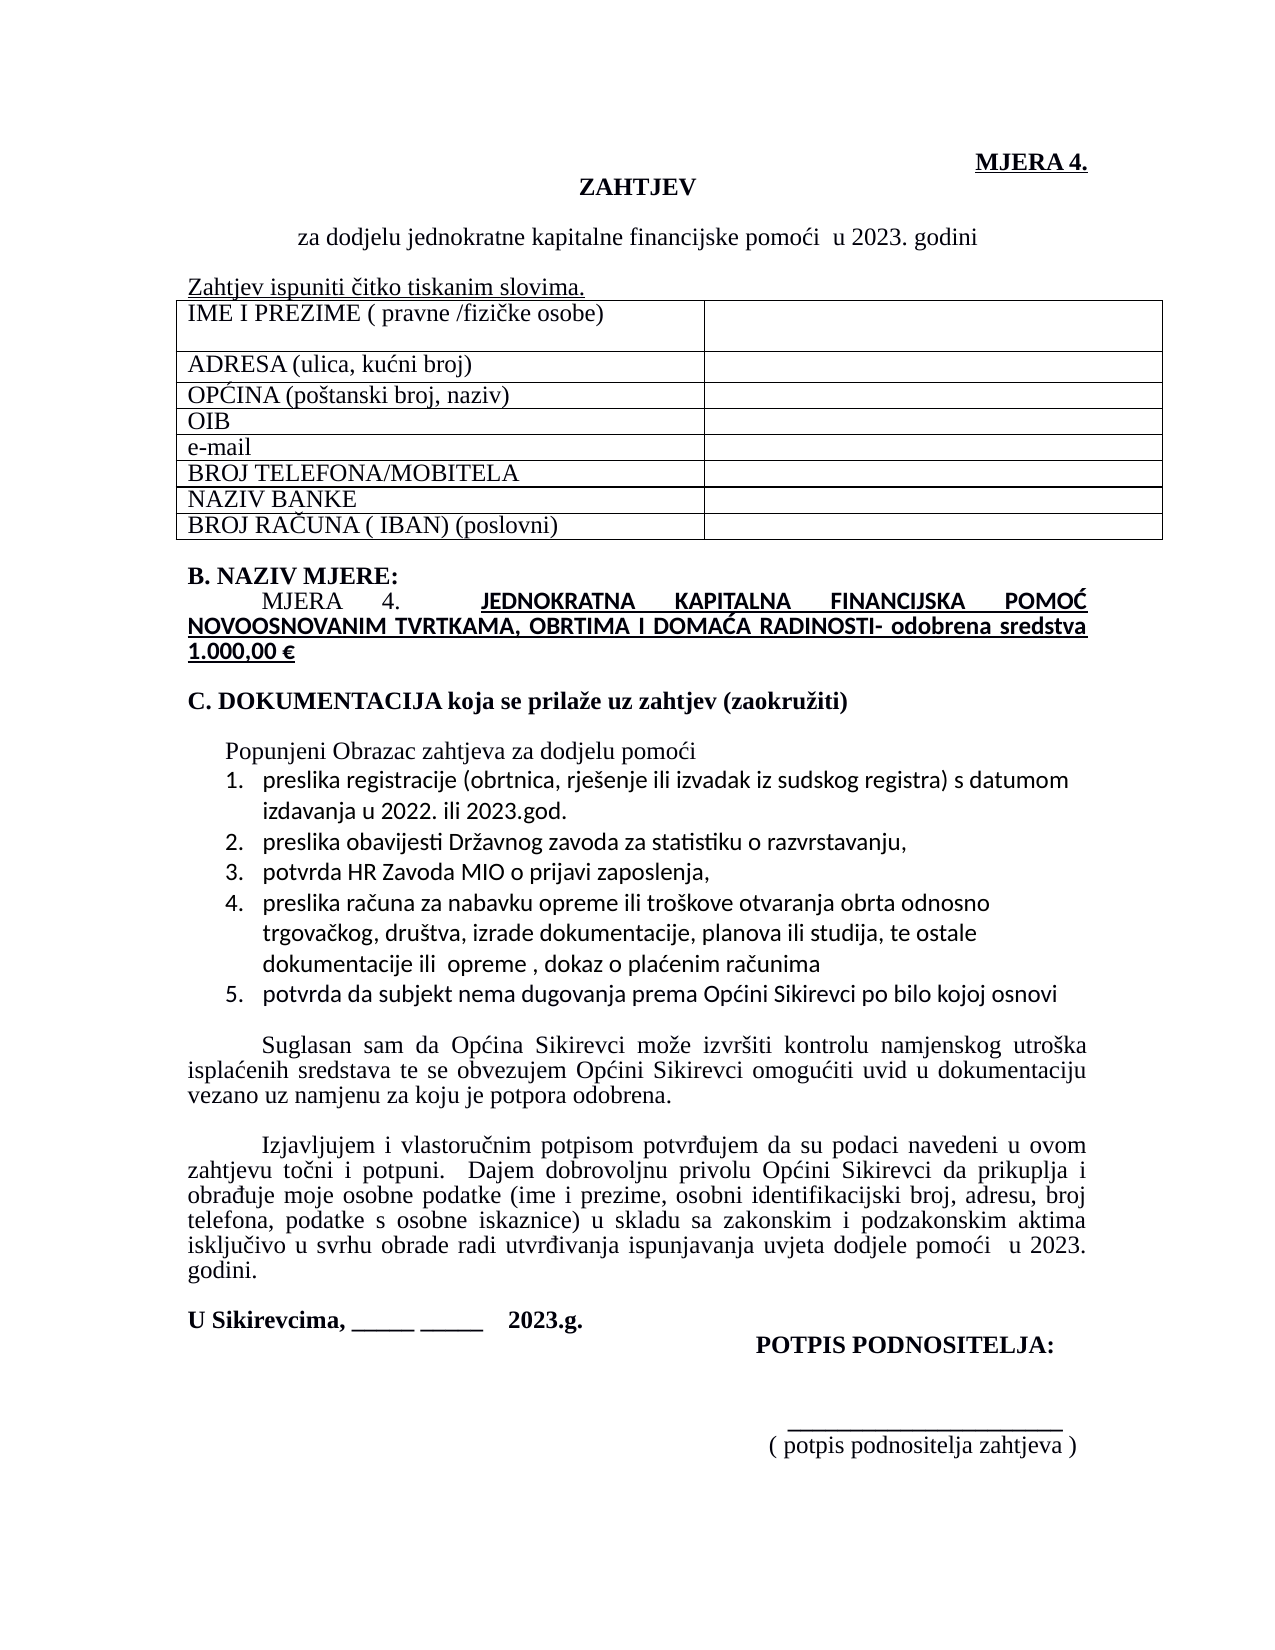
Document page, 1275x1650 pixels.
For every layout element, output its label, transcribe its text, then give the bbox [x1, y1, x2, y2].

text 1.000,00 € [187, 637, 1087, 664]
list potvrda HR Zavoda MIO o prijavi zaposlenja, [225, 856, 1087, 887]
table_cell [705, 435, 1162, 460]
table_header IME I PREZIME ( pravne /fizičke osobe) [177, 301, 704, 351]
table_cell [705, 488, 1162, 512]
table_cell OIB [177, 409, 704, 434]
text Zahtjev ispuniti čitko tiskanim slovima. [187, 275, 1087, 300]
text za dodjelu jednokratne kapitalne financijske pomoći u 2023. godini [187, 225, 1087, 250]
text POTPIS PODNOSITELJA: [187, 1334, 1087, 1359]
text Popunjeni Obrazac zahtjeva za dodjelu pomoći [225, 739, 1087, 764]
text C. DOKUMENTACIJA koja se prilaže uz zahtjev (zaokružiti) [187, 689, 1087, 714]
table_cell [705, 409, 1162, 434]
table_cell [705, 352, 1162, 382]
table_cell [705, 514, 1162, 538]
text ZAHTJEV [187, 175, 1087, 200]
table_cell NAZIV BANKE [177, 488, 704, 512]
table_cell OPĆINA (poštanski broj, naziv) [177, 383, 704, 408]
text ( potpis podnositelja zahtjeva ) [187, 1434, 1087, 1459]
text MJERA 4. JEDNOKRATNA KAPITALNA FINANCIJSKA POMOĆ NOVOOSNOVANIM TVRTKAMA, OBRTIMA I DOMAĆA RADINOSTI- odobrena sredstva [187, 589, 1087, 636]
text Suglasan sam da Općina Sikirevci može izvršiti kontrolu namjenskog utroška isplaćenih sredstava te se obvezujem Općini Sikirevci omogućiti uvid u dokumentaciju vezano uz namjenu za koju je potpora odobrena. [187, 1034, 1087, 1109]
text U Sikirevcima, _____ _____ 2023.g. [187, 1309, 1087, 1334]
text ______________________ [187, 1409, 1087, 1434]
text Izjavljujem i vlastoručnim potpisom potvrđujem da su podaci navedeni u ovom zahtjevu točni i potpuni. Dajem dobrovoljnu privolu Općini Sikirevci da prikuplja i obrađuje moje osobne podatke (ime i prezime, osobni identifikacijski broj, adresu, broj telefona, podatke s osobne iskaznice) u skladu sa zakonskim i podzakonskim aktima isključivo u svrhu obrade radi utvrđivanja ispunjavanja uvjeta dodjele pomoći u 2023. godini. [187, 1134, 1087, 1284]
table_cell BROJ RAČUNA ( IBAN) (poslovni) [177, 514, 704, 538]
table_cell ADRESA (ulica, kućni broj) [177, 352, 704, 382]
table_cell e-mail [177, 435, 704, 460]
table_header [705, 301, 1162, 351]
list potvrda da subjekt nema dugovanja prema Općini Sikirevci po bilo kojoj osnovi [225, 978, 1087, 1009]
text B. NAZIV MJERE: [187, 564, 1087, 589]
table_cell BROJ TELEFONA/MOBITELA [177, 461, 704, 486]
table_cell [705, 461, 1162, 486]
list preslika računa za nabavku opreme ili troškove otvaranja obrta odnosno trgovačkog, društva, izrade dokumentacije, planova ili studija, te ostale dokumentacije ili opreme , dokaz o plaćenim računima [225, 887, 1087, 978]
list preslika registracije (obrtnica, rješenje ili izvadak iz sudskog registra) s datumom izdavanja u 2022. ili 2023.god. [225, 764, 1087, 826]
list preslika obavijesti Državnog zavoda za statistiku o razvrstavanju, [225, 826, 1087, 856]
table_cell [705, 383, 1162, 408]
text MJERA 4. [187, 150, 1087, 175]
